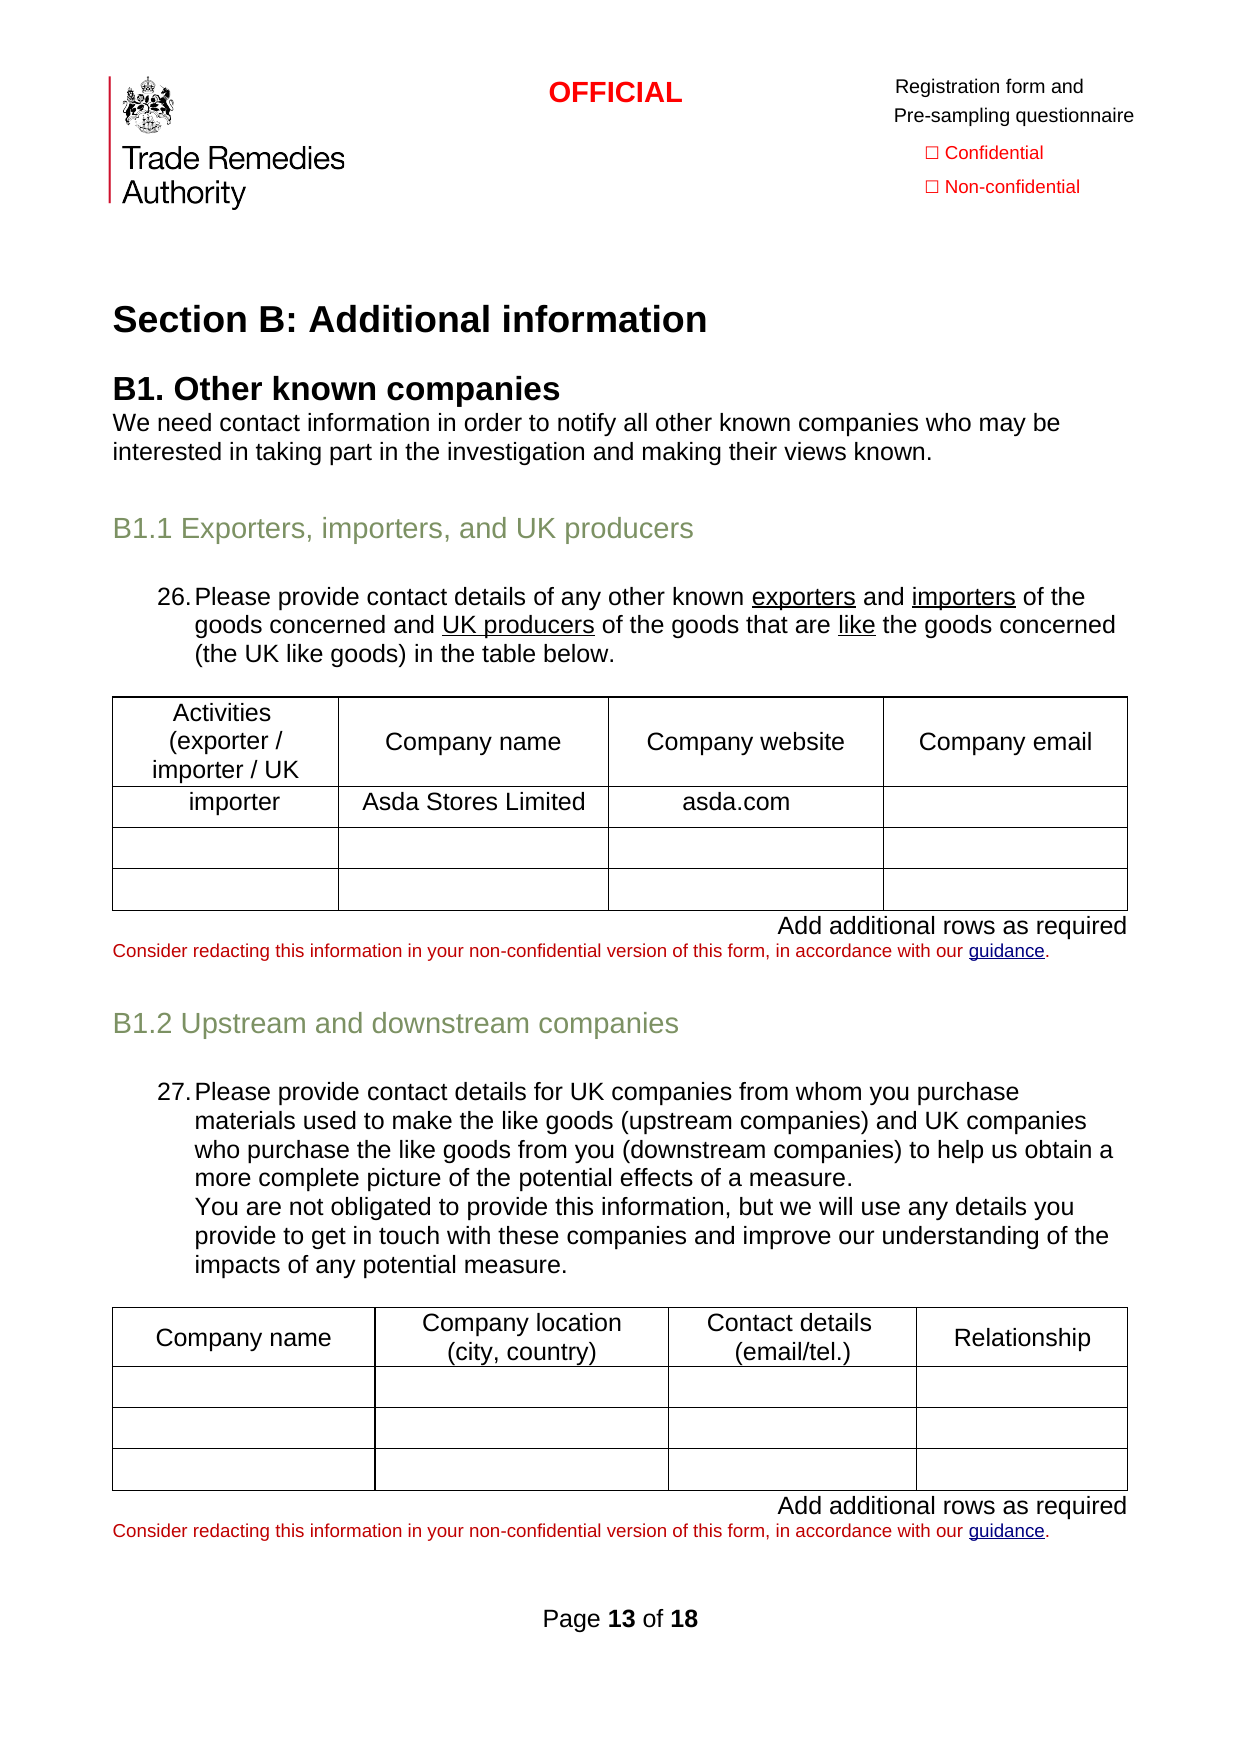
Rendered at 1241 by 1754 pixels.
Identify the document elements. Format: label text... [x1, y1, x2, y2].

list Please provide contact details of any other known exporters and importers of the goods concerned and UK producers of the goods that are like the goods concerned (the UK like goods) in the table below. [157, 581, 1128, 668]
table_cell [339, 869, 608, 910]
table_cell [339, 828, 608, 868]
table_header Company email [884, 698, 1127, 786]
table_cell Asda Stores Limited [339, 787, 608, 827]
table_cell [113, 828, 338, 868]
text We need contact information in order to notify all other known companies who may be interested in taking part in the investigation and making their views known. [112, 408, 1128, 494]
table_cell [609, 828, 883, 868]
table_header Relationship [917, 1308, 1127, 1366]
table_cell [376, 1449, 668, 1490]
text Add additional rows as required [112, 1491, 1128, 1519]
table_cell [884, 828, 1127, 868]
table_cell [917, 1367, 1127, 1407]
table_cell [113, 1449, 374, 1490]
table_cell [113, 1408, 374, 1448]
subtitle B1. Other known companies [112, 369, 1128, 408]
table_header Company location (city, country) [376, 1308, 668, 1366]
table_header Activities (exporter / importer / UK producer [113, 698, 338, 786]
table_cell [669, 1449, 916, 1490]
table_cell [113, 869, 338, 910]
table_cell [376, 1408, 668, 1448]
text Consider redacting this information in your non-confidential version of this form, in accordance with our guidance. [112, 939, 1128, 961]
table_cell [917, 1408, 1127, 1448]
table_header Company name [339, 698, 608, 786]
table_cell [884, 787, 1127, 827]
subtitle B1.2 Upstream and downstream companies [112, 1006, 1128, 1040]
table_cell [376, 1367, 668, 1407]
table_header Company website [609, 698, 883, 786]
table_cell [669, 1408, 916, 1448]
text Add additional rows as required [112, 911, 1128, 939]
table_cell [917, 1449, 1127, 1490]
list Please provide contact details for UK companies from whom you purchase materials used to make the like goods (upstream companies) and UK companies who purchase the like goods from you (downstream companies) to help us obtain a more complete picture of the potential effects of a measure. You are not obligated to provide this information, but we will use any details you provide to get in touch with these companies and improve our understanding of the impacts of any potential measure. [157, 1077, 1128, 1278]
table_cell [113, 1367, 374, 1407]
subtitle B1.1 Exporters, importers, and UK producers [112, 511, 1128, 544]
table_header Company name [113, 1308, 374, 1366]
table_cell importer [113, 787, 338, 827]
table_cell [884, 869, 1127, 910]
subtitle Section B: Additional information [112, 298, 1128, 341]
table_cell asda.com [609, 787, 883, 827]
table_header Contact details (email/tel.) [669, 1308, 916, 1366]
text Consider redacting this information in your non-confidential version of this form, in accordance with our guidance. [112, 1519, 1128, 1541]
table_cell [609, 869, 883, 910]
table_cell [669, 1367, 916, 1407]
